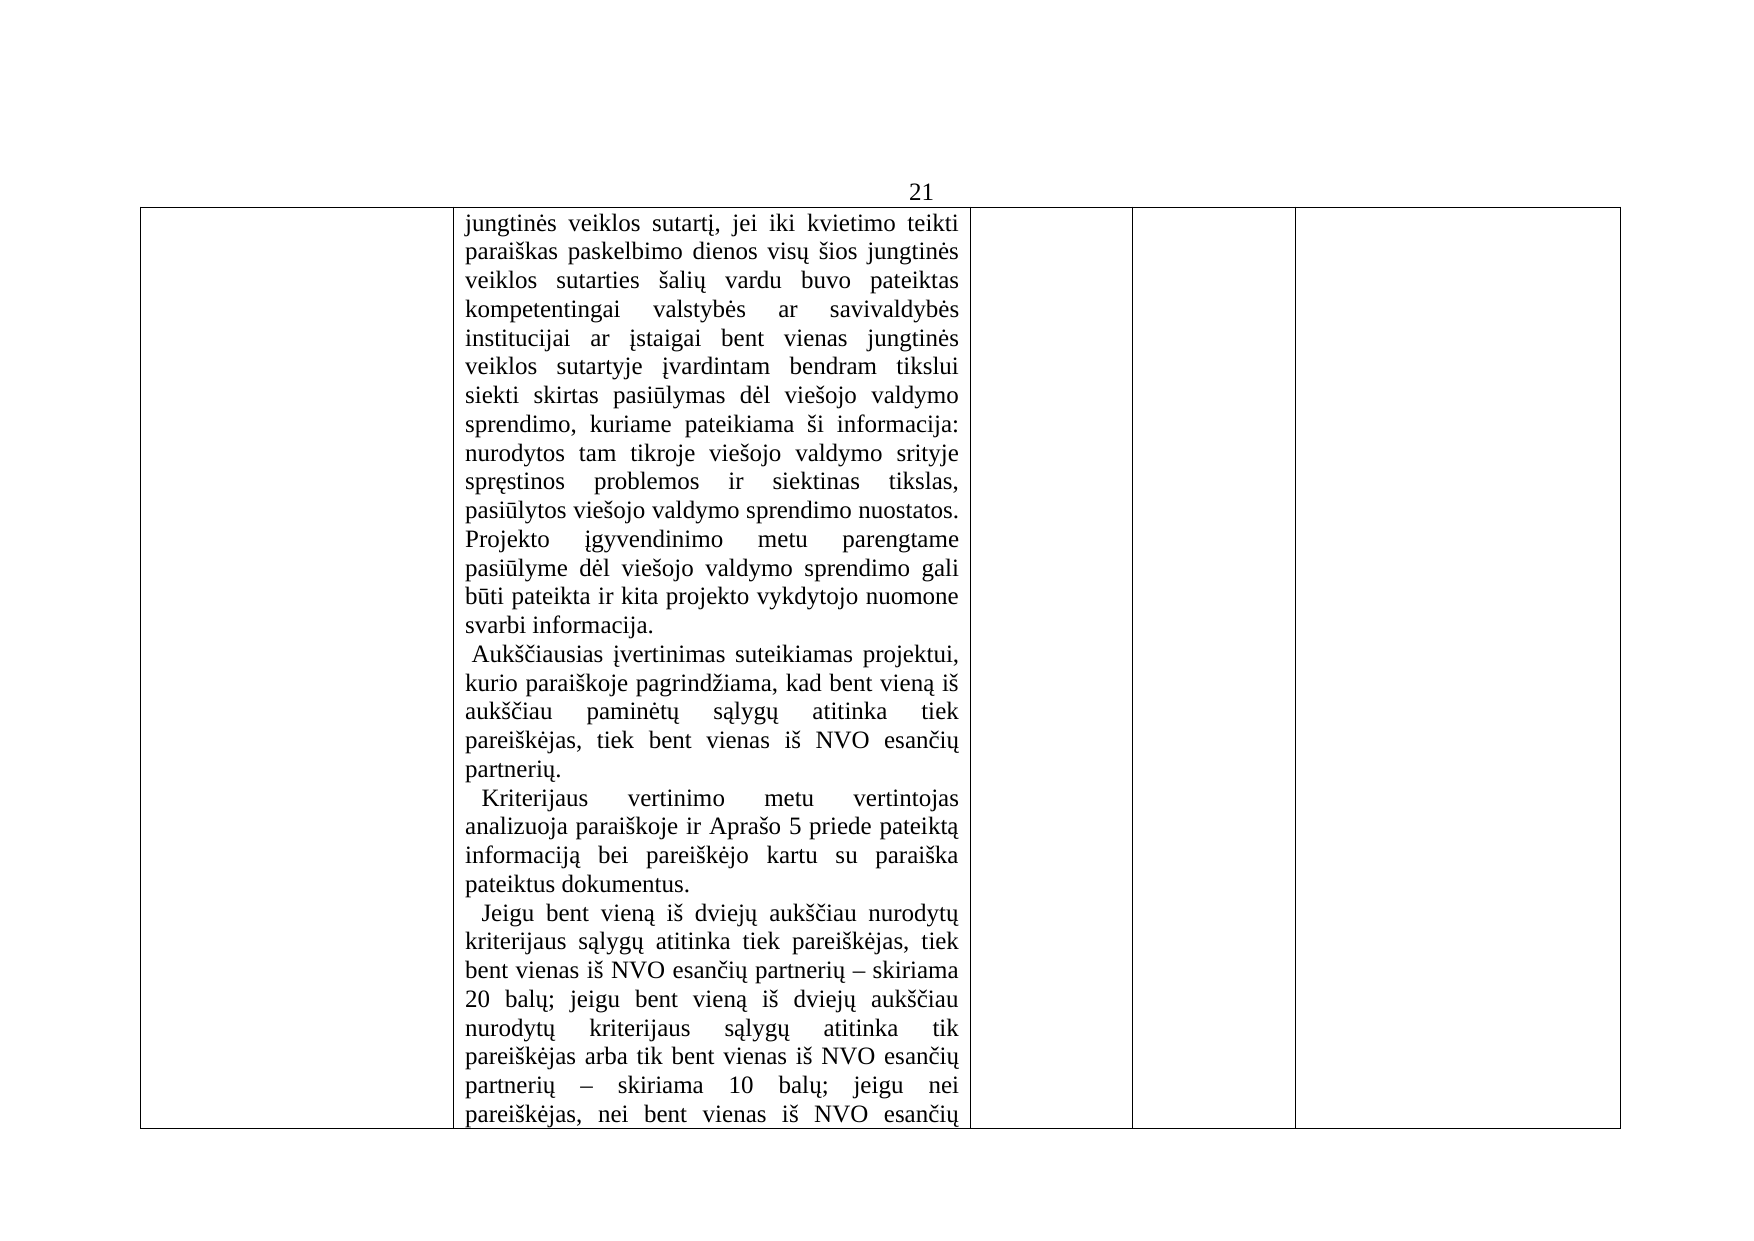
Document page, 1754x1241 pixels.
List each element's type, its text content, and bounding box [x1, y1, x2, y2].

table_cell [141, 208, 453, 1128]
table_cell [129, 207, 140, 1129]
table_cell [971, 208, 1132, 1128]
table_cell [1133, 208, 1295, 1128]
table_cell [1621, 207, 1686, 1129]
table_cell [1296, 208, 1620, 1128]
table_cell jungtinės veiklos sutartį, jei iki kvietimo teikti paraiškas paskelbimo dienos visų šios jungtinės veiklos sutarties šalių vardu buvo pateiktas kompetentingai valstybės ar savivaldybės institucijai ar įstaigai bent vienas jungtinės veiklos sutartyje įvardintam bendram tikslui siekti skirtas pasiūlymas dėl viešojo valdymo sprendimo, kuriame pateikiama ši informacija: nurodytos tam tikroje viešojo valdymo srityje spręstinos problemos ir siektinas tikslas, pasiūlytos viešojo valdymo sprendimo nuostatos. Projekto įgyvendinimo metu parengtame pasiūlyme dėl viešojo valdymo sprendimo gali būti pateikta ir kita projekto vykdytojo nuomone svarbi informacija. Aukščiausias įvertinimas suteikiamas projektui, kurio paraiškoje pagrindžiama, kad bent vieną iš aukščiau paminėtų sąlygų atitinka tiek pareiškėjas, tiek bent vienas iš NVO esančių partnerių. Kriterijaus vertinimo metu vertintojas analizuoja paraiškoje ir Aprašo 5 priede pateiktą informaciją bei pareiškėjo kartu su paraiška pateiktus dokumentus. Jeigu bent vieną iš dviejų aukščiau nurodytų kriterijaus sąlygų atitinka tiek pareiškėjas, tiek bent vienas iš NVO esančių partnerių – skiriama 20 balų; jeigu bent vieną iš dviejų aukščiau nurodytų kriterijaus sąlygų atitinka tik pareiškėjas arba tik bent vienas iš NVO esančių partnerių – skiriama 10 balų; jeigu nei pareiškėjas, nei bent vienas iš NVO esančių [454, 208, 970, 1128]
